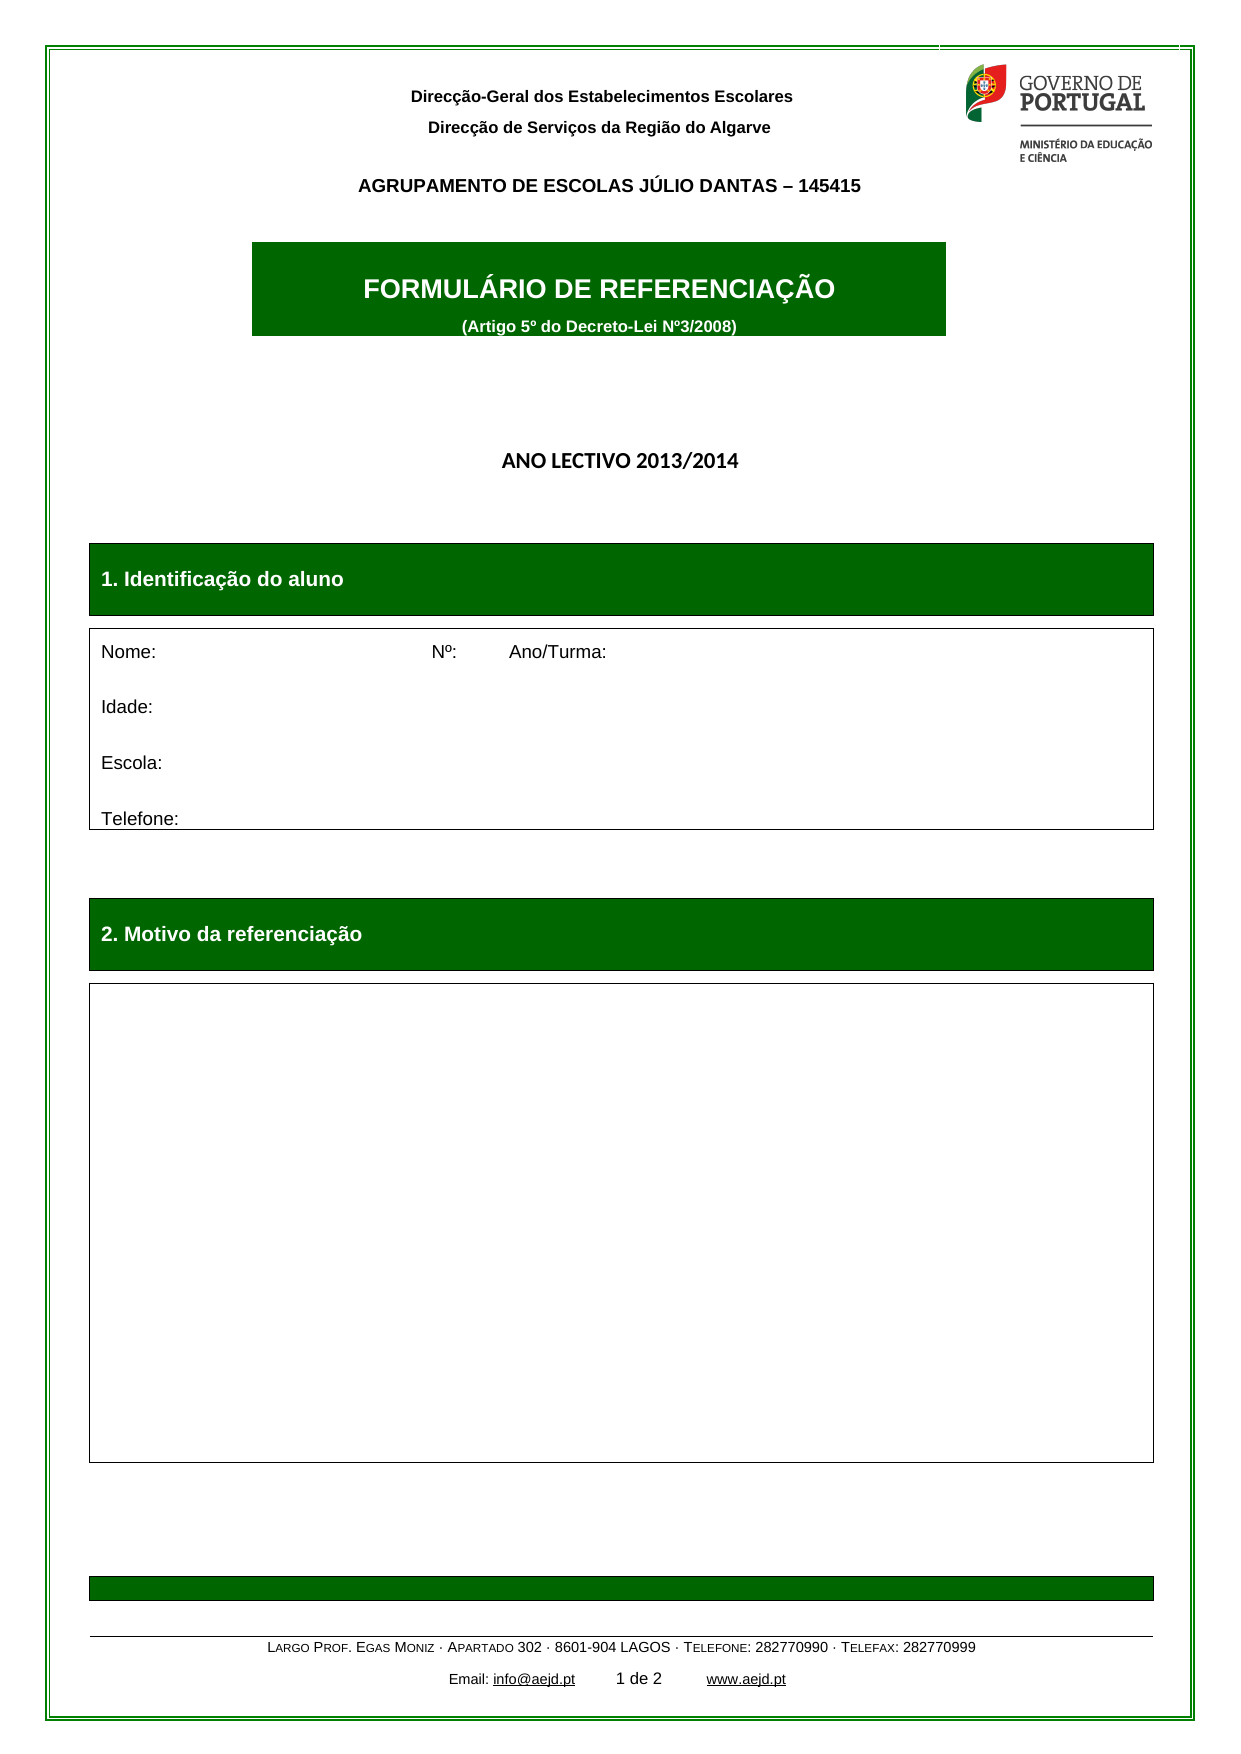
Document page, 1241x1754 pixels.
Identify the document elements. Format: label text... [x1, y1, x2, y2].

table_cell [90, 984, 1153, 1462]
text (Artigo 5º do Decreto-Lei Nº3/2008) [252, 317, 946, 336]
table_header [90, 1577, 1153, 1600]
table_cell [90, 971, 1153, 983]
table_cell [90, 616, 1153, 628]
text Direcção de Serviços da Região do Algarve [75, 118, 938, 137]
picture [938, 37, 1180, 190]
table_header 1. Identificação do aluno [90, 544, 1153, 615]
text ANO LECTIVO 2013/2014 [75, 447, 1165, 475]
table_cell Nome: Nº: Ano/Turma: Idade: Escola: Telefone: [90, 629, 1153, 829]
text Direcção-Geral dos Estabelecimentos Escolares [75, 86, 938, 106]
text FORMULÁRIO DE REFERENCIAÇÃO [252, 273, 946, 304]
table_header 2. Motivo da referenciação [90, 899, 1153, 970]
text AGRUPAMENTO DE ESCOLAS JÚLIO DANTAS – 145415 [75, 175, 1165, 196]
